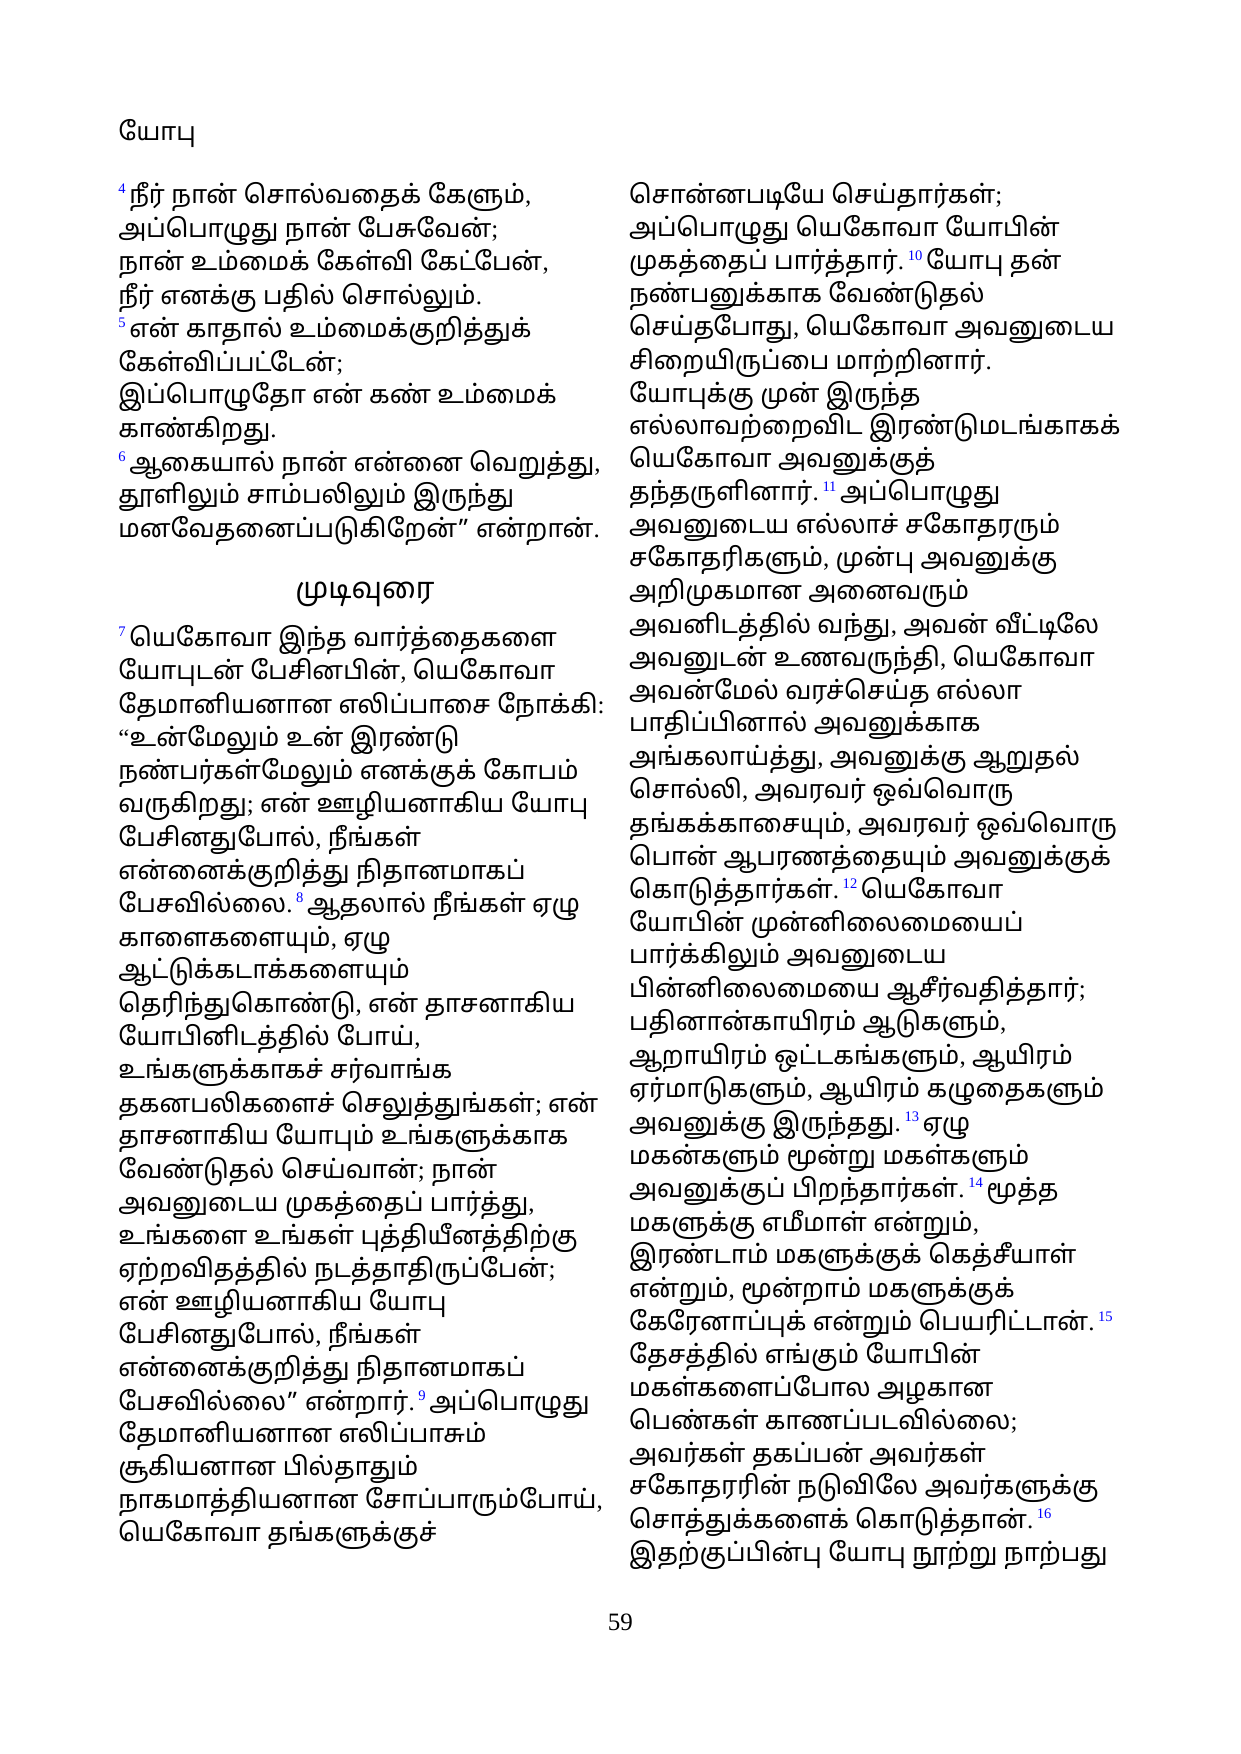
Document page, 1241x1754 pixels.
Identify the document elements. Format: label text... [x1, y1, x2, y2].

text தூளிலும் சாம்பலிலும் இருந்து மனவேதனைப்படுகிறேன்” என்றான். [118, 481, 611, 547]
text 6 ஆகையால் நான் என்னை வெறுத்து, [118, 448, 611, 481]
text நான் உம்மைக் கேள்வி கேட்பேன், [118, 247, 611, 281]
text சொன்னபடியே செய்தார்கள்; அப்பொழுது யெகோவா யோபின் முகத்தைப் பார்த்தார். 10 யோபு தன் நண்பனுக்காக வேண்டுதல் செய்தபோது, யெகோவா அவனுடைய சிறையிருப்பை மாற்றினார். யோபுக்கு முன் இருந்த எல்லாவற்றைவிட இரண்டுமடங்காகக் யெகோவா அவனுக்குத் தந்தருளினார். 11 அப்பொழுது அவனுடைய எல்லாச் சகோதரரும் சகோதரிகளும், முன்பு அவனுக்கு அறிமுகமான அனைவரும் அவனிடத்தில் வந்து, அவன் வீட்டிலே அவனுடன் உணவருந்தி, யெகோவா அவன்மேல் வரச்செய்த எல்லா பாதிப்பினால் அவனுக்காக அங்கலாய்த்து, அவனுக்கு ஆறுதல் சொல்லி, அவரவர் ஒவ்வொரு தங்கக்காசையும், அவரவர் ஒவ்வொரு பொன் ஆபரணத்தையும் அவனுக்குக் கொடுத்தார்கள். 12 யெகோவா யோபின் முன்னிலைமையைப் பார்க்கிலும் அவனுடைய பின்னிலைமையை ஆசீர்வதித்தார்; பதினான்காயிரம் ஆடுகளும், ஆறாயிரம் ஒட்டகங்களும், ஆயிரம் ஏர்மாடுகளும், ஆயிரம் கழுதைகளும் அவனுக்கு இருந்தது. 13 ஏழு மகன்களும் மூன்று மகள்களும் அவனுக்குப் பிறந்தார்கள். 14 மூத்த மகளுக்கு எமீமாள் என்றும், இரண்டாம் மகளுக்குக் கெத்சீயாள் என்றும், மூன்றாம் மகளுக்குக் கேரேனாப்புக் என்றும் பெயரிட்டான். 15 தேசத்தில் எங்கும் யோபின் மகள்களைப்போல அழகான பெண்கள் காணப்படவில்லை; அவர்கள் தகப்பன் அவர்கள் சகோதரரின் நடுவிலே அவர்களுக்கு சொத்துக்களைக் கொடுத்தான். 16 இதற்குப்பின்பு யோபு நூற்று நாற்பது [629, 180, 1122, 1571]
text அப்பொழுது நான் பேசுவேன்; [118, 214, 611, 247]
text நீர் எனக்கு பதில் சொல்லும். [118, 281, 611, 314]
text இப்பொழுதோ என் கண் உம்மைக் காண்கிறது. [118, 381, 611, 448]
text 5 என் காதால் உம்மைக்குறித்துக் கேள்விப்பட்டேன்; [118, 314, 611, 381]
text 4 நீர் நான் சொல்வதைக் கேளும், [118, 180, 611, 214]
subtitle முடிவுரை [118, 572, 611, 610]
text 7 யெகோவா இந்த வார்த்தைகளை யோபுடன் பேசினபின், யெகோவா தேமானியனான எலிப்பாசை நோக்கி: “உன்மேலும் உன் இரண்டு நண்பர்கள்மேலும் எனக்குக் கோபம் வருகிறது; என் ஊழியனாகிய யோபு பேசினதுபோல், நீங்கள் என்னைக்குறித்து நிதானமாகப் பேசவில்லை. 8 ஆதலால் நீங்கள் ஏழு காளைகளையும், ஏழு ஆட்டுக்கடாக்களையும் தெரிந்துகொண்டு, என் தாசனாகிய யோபினிடத்தில் போய், உங்களுக்காகச் சர்வாங்க தகனபலிகளைச் செலுத்துங்கள்; என் தாசனாகிய யோபும் உங்களுக்காக வேண்டுதல் செய்வான்; நான் அவனுடைய முகத்தைப் பார்த்து, உங்களை உங்கள் புத்தியீனத்திற்கு ஏற்றவிதத்தில் நடத்தாதிருப்பேன்; என் ஊழியனாகிய யோபு பேசினதுபோல், நீங்கள் என்னைக்குறித்து நிதானமாகப் பேசவில்லை” என்றார். 9 அப்பொழுது தேமானியனான எலிப்பாசும் சூகியனான பில்தாதும் நாகமாத்தியனான சோப்பாரும்போய், யெகோவா தங்களுக்குச் [118, 623, 611, 1552]
